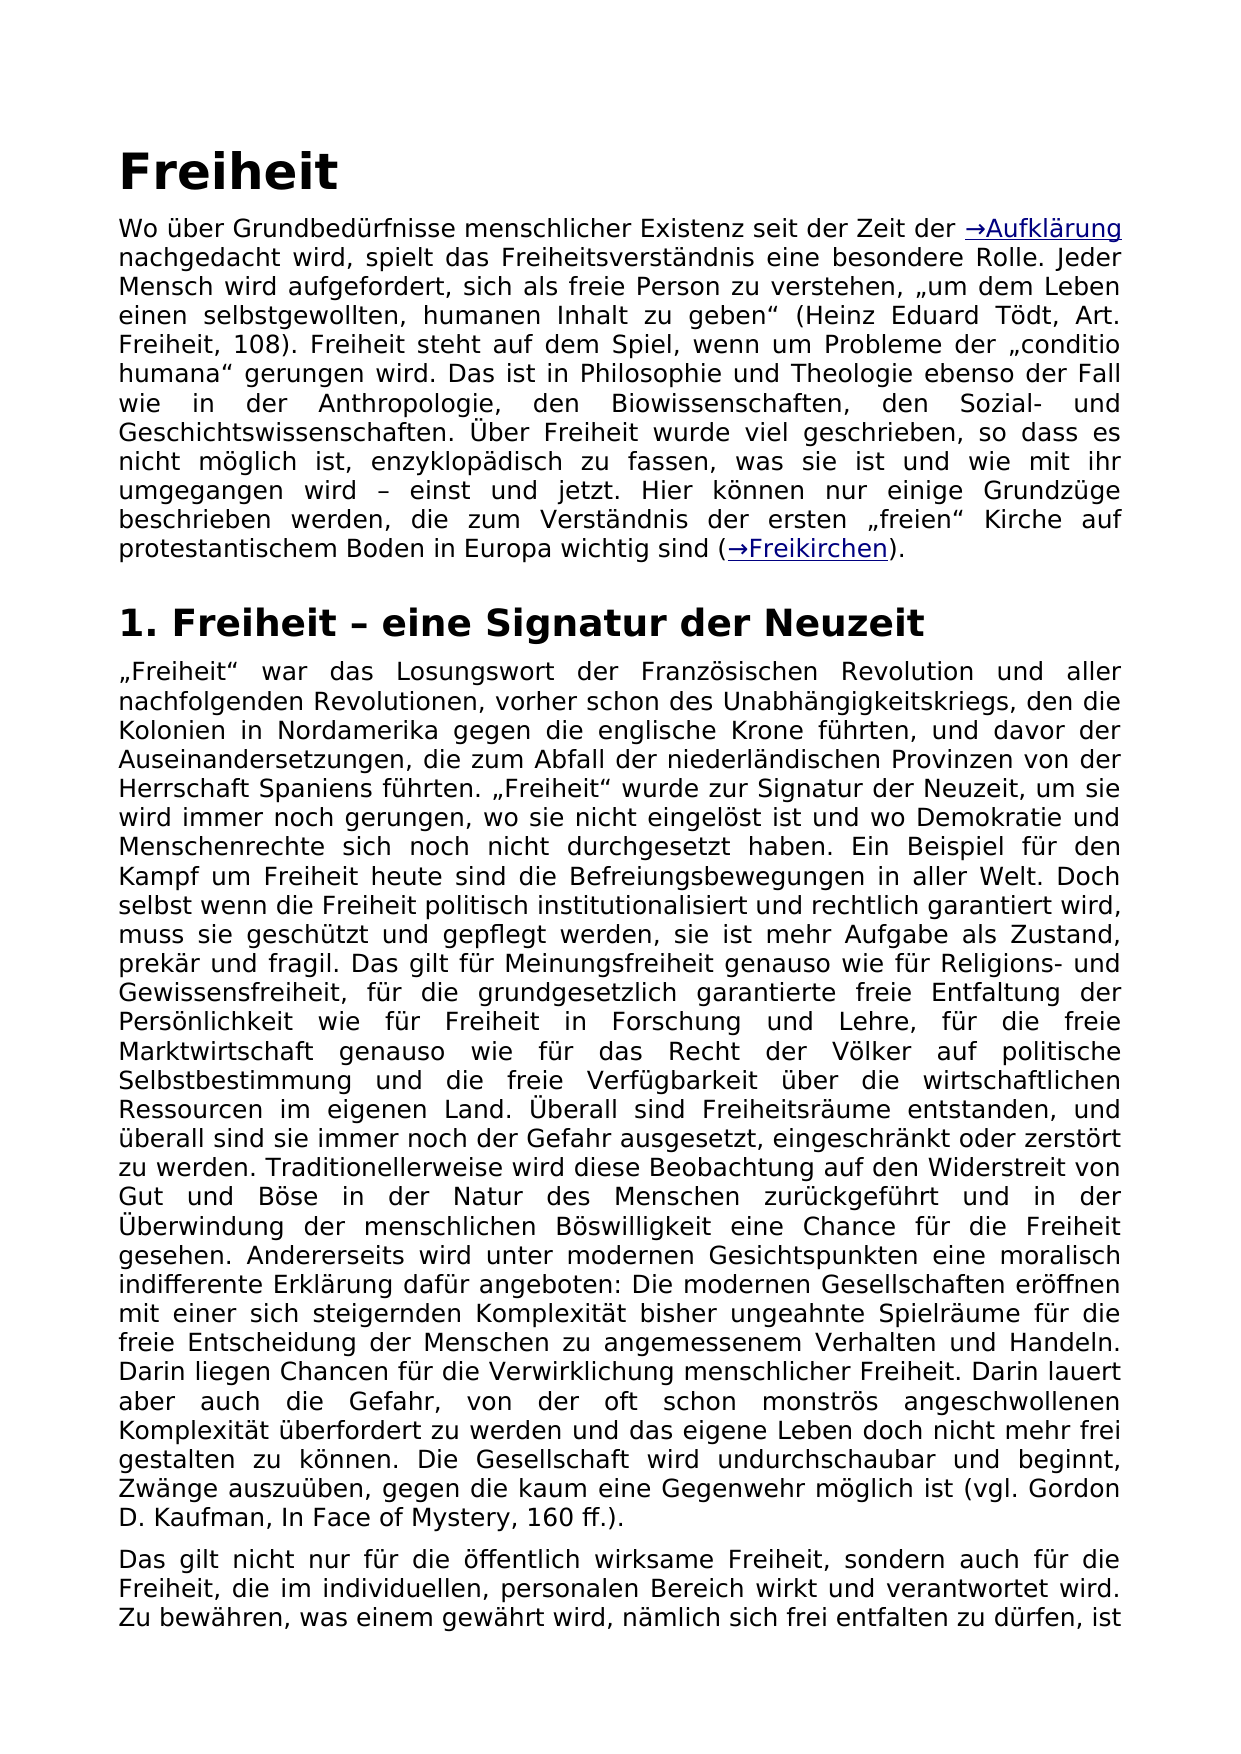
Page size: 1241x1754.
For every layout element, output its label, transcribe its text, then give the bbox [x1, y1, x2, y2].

text Wo über Grundbedürfnisse menschlicher Existenz seit der Zeit der →Aufklärung nachgedacht wird, spielt das Freiheitsverständnis eine besondere Rolle. Jeder Mensch wird aufgefordert, sich als freie Person zu verstehen, „um dem Leben einen selbstgewollten, humanen Inhalt zu geben“ (Heinz Eduard Tödt, Art. Freiheit, 108). Freiheit steht auf dem Spiel, wenn um Probleme der „conditio humana“ gerungen wird. Das ist in Philosophie und Theologie ebenso der Fall wie in der Anthropologie, den Biowissenschaften, den Sozial- und Geschichtswissenschaften. Über Freiheit wurde viel geschrieben, so dass es nicht möglich ist, enzyklopädisch zu fassen, was sie ist und wie mit ihr umgegangen wird – einst und jetzt. Hier können nur einige Grundzüge beschrieben werden, die zum Verständnis der ersten „freien“ Kirche auf protestantischem Boden in Europa wichtig sind (→Freikirchen). [118, 214, 1122, 564]
text „Freiheit“ war das Losungswort der Französischen Revolution und aller nachfolgenden Revolutionen, vorher schon des Unabhängigkeitskriegs, den die Kolonien in Nordamerika gegen die englische Krone führten, und davor der Auseinandersetzungen, die zum Abfall der niederländischen Provinzen von der Herrschaft Spaniens führten. „Freiheit“ wurde zur Signatur der Neuzeit, um sie wird immer noch gerungen, wo sie nicht eingelöst ist und wo Demokratie und Menschenrechte sich noch nicht durchgesetzt haben. Ein Beispiel für den Kampf um Freiheit heute sind die Befreiungsbewegungen in aller Welt. Doch selbst wenn die Freiheit politisch institutionalisiert und rechtlich garantiert wird, muss sie geschützt und gepflegt werden, sie ist mehr Aufgabe als Zustand, prekär und fragil. Das gilt für Meinungsfreiheit genauso wie für Religions- und Gewissensfreiheit, für die grundgesetzlich garantierte freie Entfaltung der Persönlichkeit wie für Freiheit in Forschung und Lehre, für die freie Marktwirtschaft genauso wie für das Recht der Völker auf politische Selbstbestimmung und die freie Verfügbarkeit über die wirtschaftlichen Ressourcen im eigenen Land. Überall sind Freiheitsräume entstanden, und überall sind sie immer noch der Gefahr ausgesetzt, eingeschränkt oder zerstört zu werden. Traditionellerweise wird diese Beobachtung auf den Widerstreit von Gut und Böse in der Natur des Menschen zurückgeführt und in der Überwindung der menschlichen Böswilligkeit eine Chance für die Freiheit gesehen. Andererseits wird unter modernen Gesichtspunkten eine moralisch indifferente Erklärung dafür angeboten: Die modernen Gesellschaften eröffnen mit einer sich steigernden Komplexität bisher ungeahnte Spielräume für die freie Entscheidung der Menschen zu angemessenem Verhalten und Handeln. Darin liegen Chancen für die Verwirklichung menschlicher Freiheit. Darin lauert aber auch die Gefahr, von der oft schon monströs angeschwollenen Komplexität überfordert zu werden und das eigene Leben doch nicht mehr frei gestalten zu können. Die Gesellschaft wird undurchschaubar und beginnt, Zwänge auszuüben, gegen die kaum eine Gegenwehr möglich ist (vgl. Gordon D. Kaufman, In Face of Mystery, 160 ff.). [118, 657, 1122, 1532]
text Das gilt nicht nur für die öffentlich wirksame Freiheit, sondern auch für die Freiheit, die im individuellen, personalen Bereich wirkt und verantwortet wird. Zu bewähren, was einem gewährt wird, nämlich sich frei entfalten zu dürfen, ist [118, 1545, 1122, 1632]
subtitle Freiheit [118, 143, 1122, 201]
subtitle 1. Freiheit – eine Signatur der Neuzeit [118, 601, 1122, 645]
